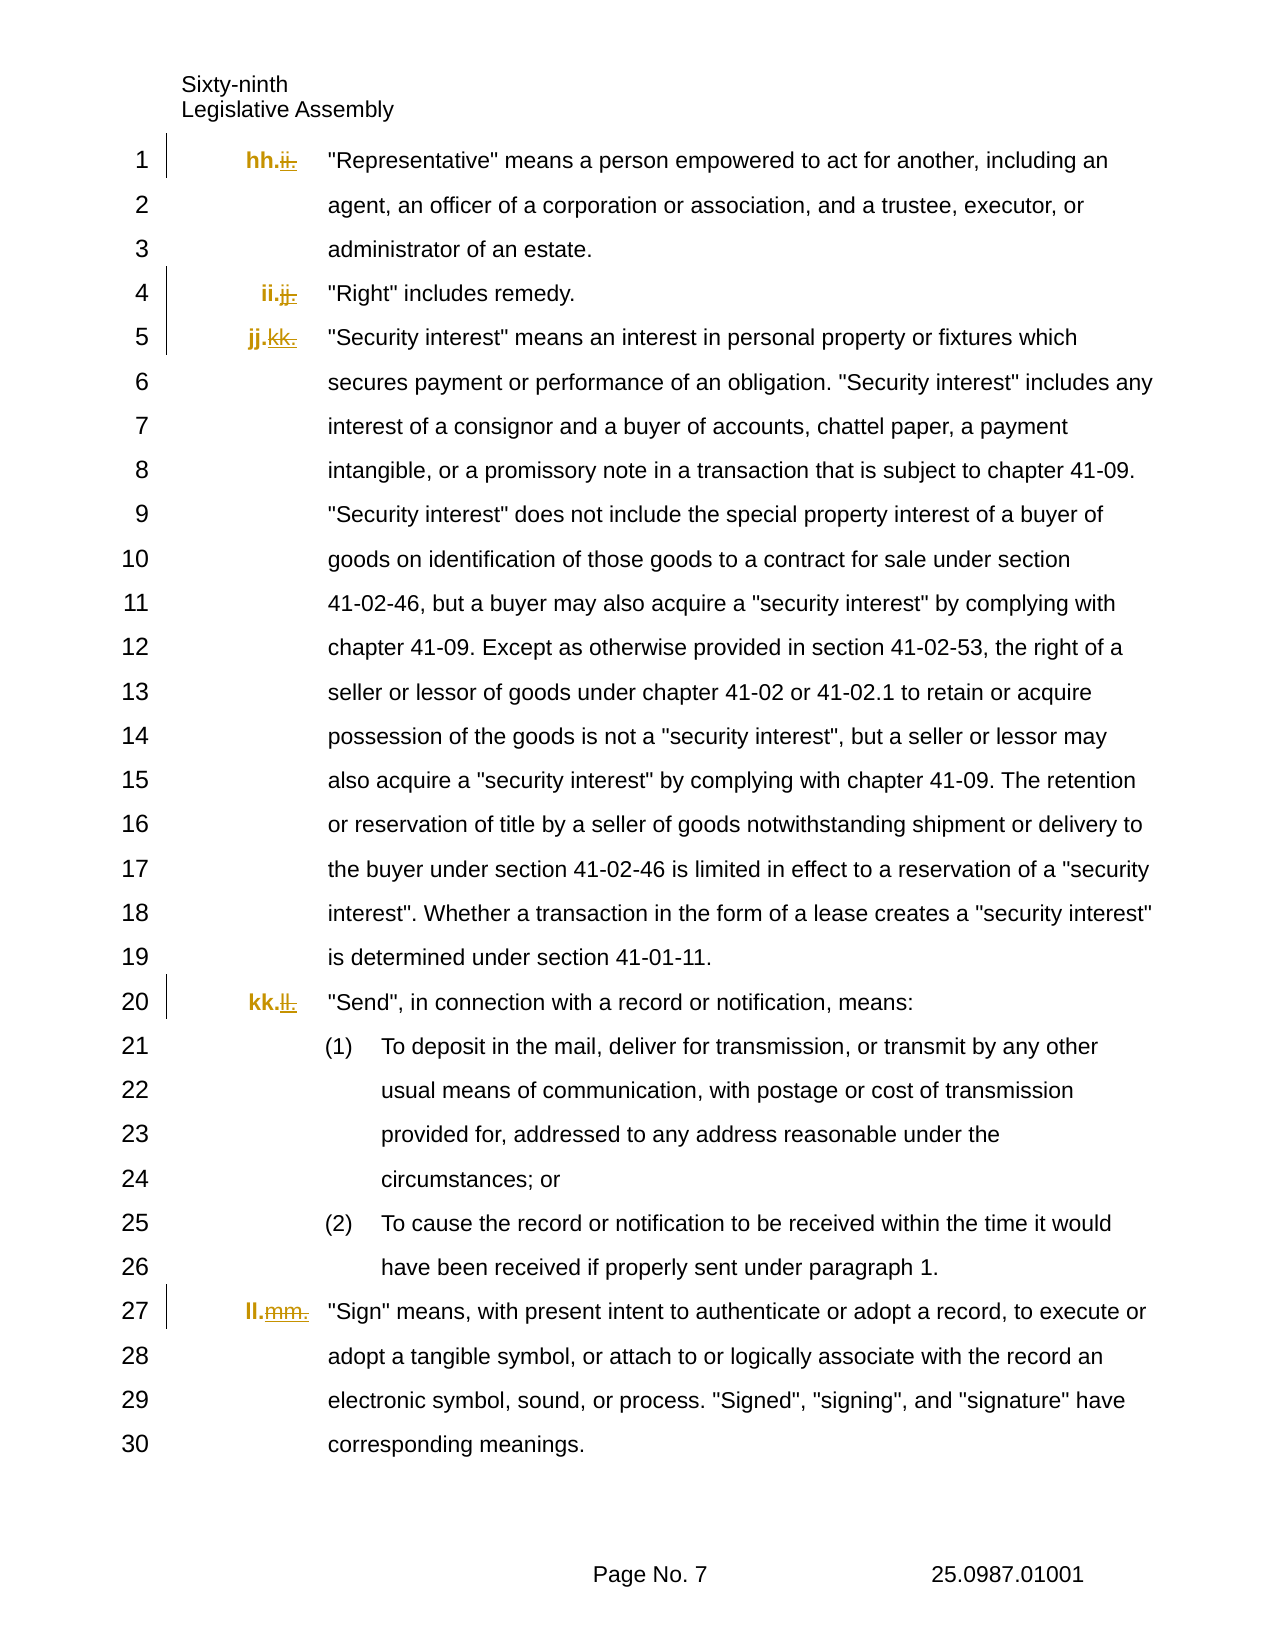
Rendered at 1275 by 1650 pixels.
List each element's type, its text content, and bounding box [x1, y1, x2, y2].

text hh. "Representative" means a person empowered to act for another, including an agent, an officer of a corporation or association, and a trustee, executor, or administrator of an estate. [181, 133, 1154, 266]
text ll. "Sign" means, with present intent to authenticate or adopt a record, to execute or adopt a tangible symbol, or attach to or logically associate with the record an electronic symbol, sound, or process. "Signed", "signing", and "signature" have corresponding meanings. [181, 1284, 1154, 1461]
text jj. "Security interest" means an interest in personal property or fixtures which secures payment or performance of an obligation. "Security interest" includes any interest of a consignor and a buyer of accounts, chattel paper, a payment intangible, or a promissory note in a transaction that is subject to chapter 41‑09. "Security interest" does not include the special property interest of a buyer of goods on identification of those goods to a contract for sale under section 41‑02‑46, but a buyer may also acquire a "security interest" by complying with chapter 41‑09. Except as otherwise provided in section 41‑02‑53, the right of a seller or lessor of goods under chapter 41‑02 or 41‑02.1 to retain or acquire possession of the goods is not a "security interest", but a seller or lessor may also acquire a "security interest" by complying with chapter 41‑09. The retention or reservation of title by a seller of goods notwithstanding shipment or delivery to the buyer under section 41‑02‑46 is limited in effect to a reservation of a "security interest". Whether a transaction in the form of a lease creates a "security interest" is determined under section 41‑01‑11. [181, 310, 1154, 974]
text (2) To cause the record or notification to be received within the time it would have been received if properly sent under paragraph 1. [181, 1196, 1154, 1284]
text kk. "Send", in connection with a record or notification, means: [181, 974, 1154, 1019]
text (1) To deposit in the mail, deliver for transmission, or transmit by any other usual means of communication, with postage or cost of transmission provided for, addressed to any address reasonable under the circumstances; or [181, 1019, 1154, 1196]
text ii. "Right" includes remedy. [181, 266, 1154, 310]
